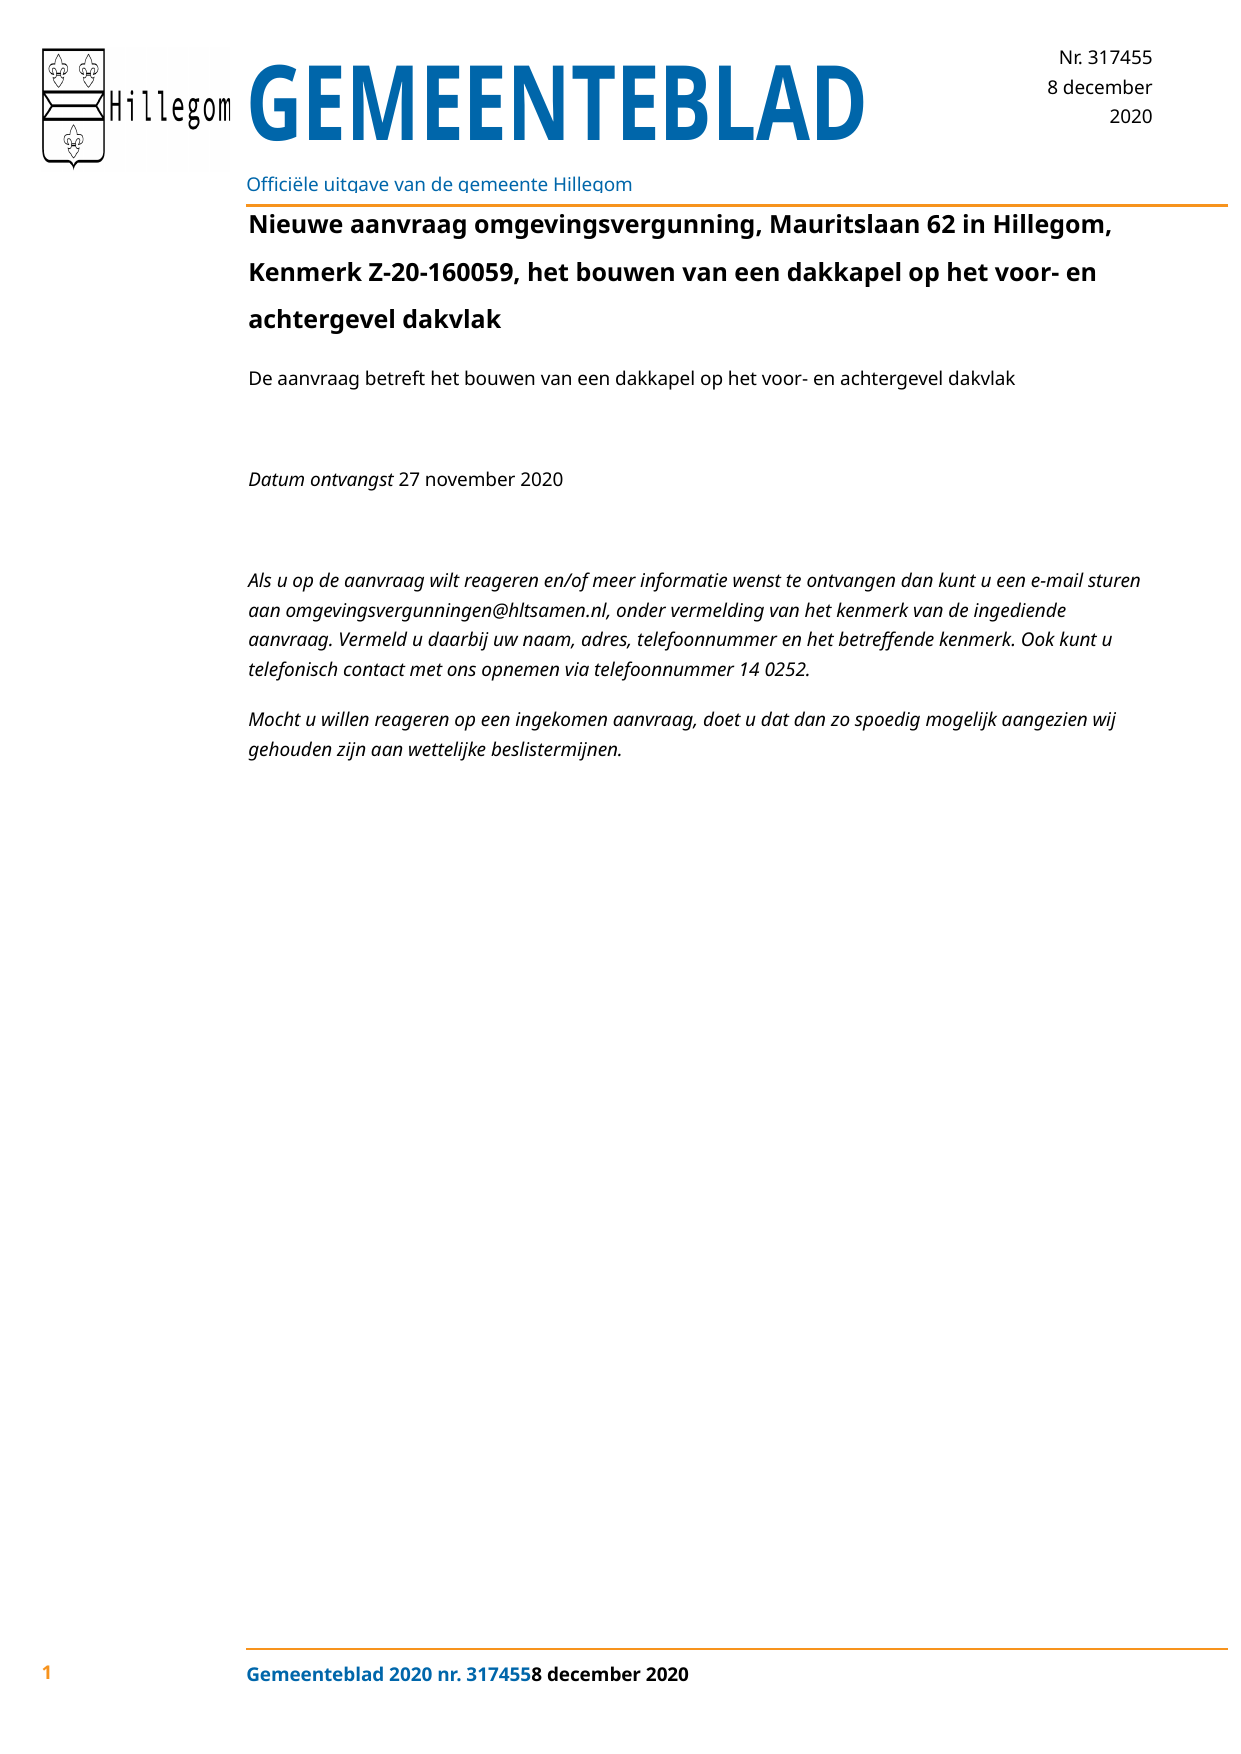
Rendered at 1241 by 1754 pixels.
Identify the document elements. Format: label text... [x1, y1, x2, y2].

text Nieuwe aanvraag omgevingsvergunning, Mauritslaan 62 in Hillegom, Kenmerk Z-20-160059, het bouwen van een dakkapel op het voor- en achtergevel dakvlak [248, 207, 1152, 336]
text Mocht u willen reageren op een ingekomen aanvraag, doet u dat dan zo spoedig mogelijk aangezien wij gehouden zijn aan wettelijke beslistermijnen. [248, 706, 1152, 762]
text De aanvraag betreft het bouwen van een dakkapel op het voor- en achtergevel dakvlak [248, 366, 1152, 391]
text Datum ontvangst 27 november 2020 [248, 466, 1152, 492]
picture [41, 47, 231, 172]
text Als u op de aanvraag wilt reageren en/of meer informatie wenst te ontvangen dan kunt u een e-mail sturen aan omgevingsvergunningen@hltsamen.nl, onder vermelding van het kenmerk van de ingediende aanvraag. Vermeld u daarbij uw naam, adres, telefoonnummer en het betreffende kenmerk. Ook kunt u telefonisch contact met ons opnemen via telefoonnummer 14 0252. [248, 567, 1152, 682]
